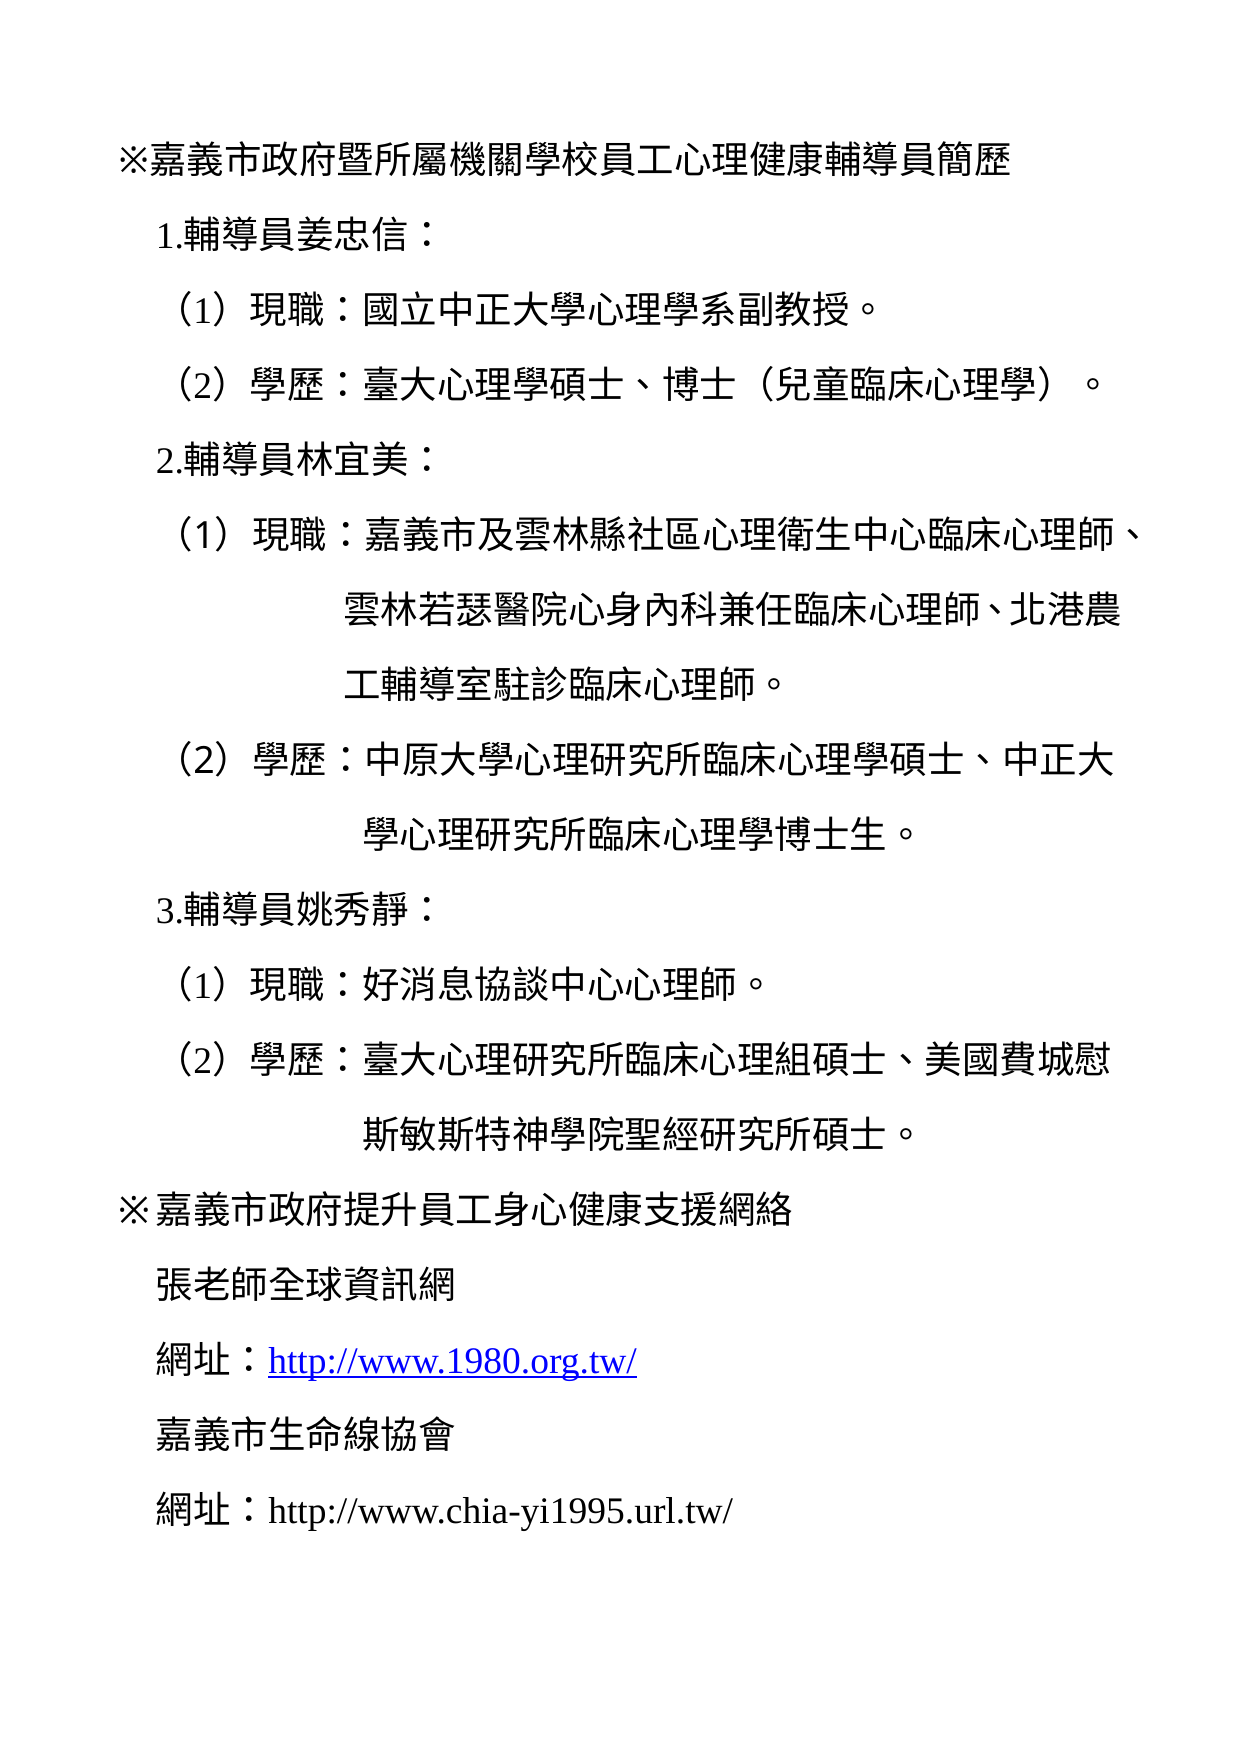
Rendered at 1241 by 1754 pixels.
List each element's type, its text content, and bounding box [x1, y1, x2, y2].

text 工輔導室駐診臨床心理師。 [343, 645, 1122, 720]
text （2）學歷：臺大心理學碩士、博士（兒童臨床心理學）。 [118, 345, 1122, 420]
text 3.輔導員姚秀靜： [118, 870, 1122, 945]
text （2）學歷：臺大心理研究所臨床心理組碩士、美國費城慰 [156, 1020, 1122, 1095]
text （1）現職：好消息協談中心心理師。 [118, 945, 1122, 1020]
text 1.輔導員姜忠信： [118, 195, 1122, 270]
text （2）學歷：中原大學心理研究所臨床心理學碩士、中正大 [156, 720, 1122, 795]
text ※嘉義市政府暨所屬機關學校員工心理健康輔導員簡歷 [118, 120, 1122, 195]
text 張老師全球資訊網 [118, 1245, 1122, 1320]
text 雲林若瑟醫院心身內科兼任臨床心理師、北港農 [343, 570, 1122, 645]
text 2.輔導員林宜美： [118, 420, 1122, 495]
text 斯敏斯特神學院聖經研究所碩士。 [362, 1095, 1122, 1170]
text （1）現職：國立中正大學心理學系副教授。 [118, 270, 1122, 345]
text 網址：http://www.1980.org.tw/ [118, 1320, 1122, 1395]
text 網址：http://www.chia-yi1995.url.tw/ [118, 1470, 1122, 1545]
text 嘉義市生命線協會 [118, 1395, 1122, 1470]
text 學心理研究所臨床心理學博士生。 [362, 795, 1122, 870]
list 嘉義市政府提升員工身心健康支援網絡 [118, 1170, 1122, 1245]
text （1）現職：嘉義市及雲林縣社區心理衛生中心臨床心理師、 [156, 495, 1122, 570]
